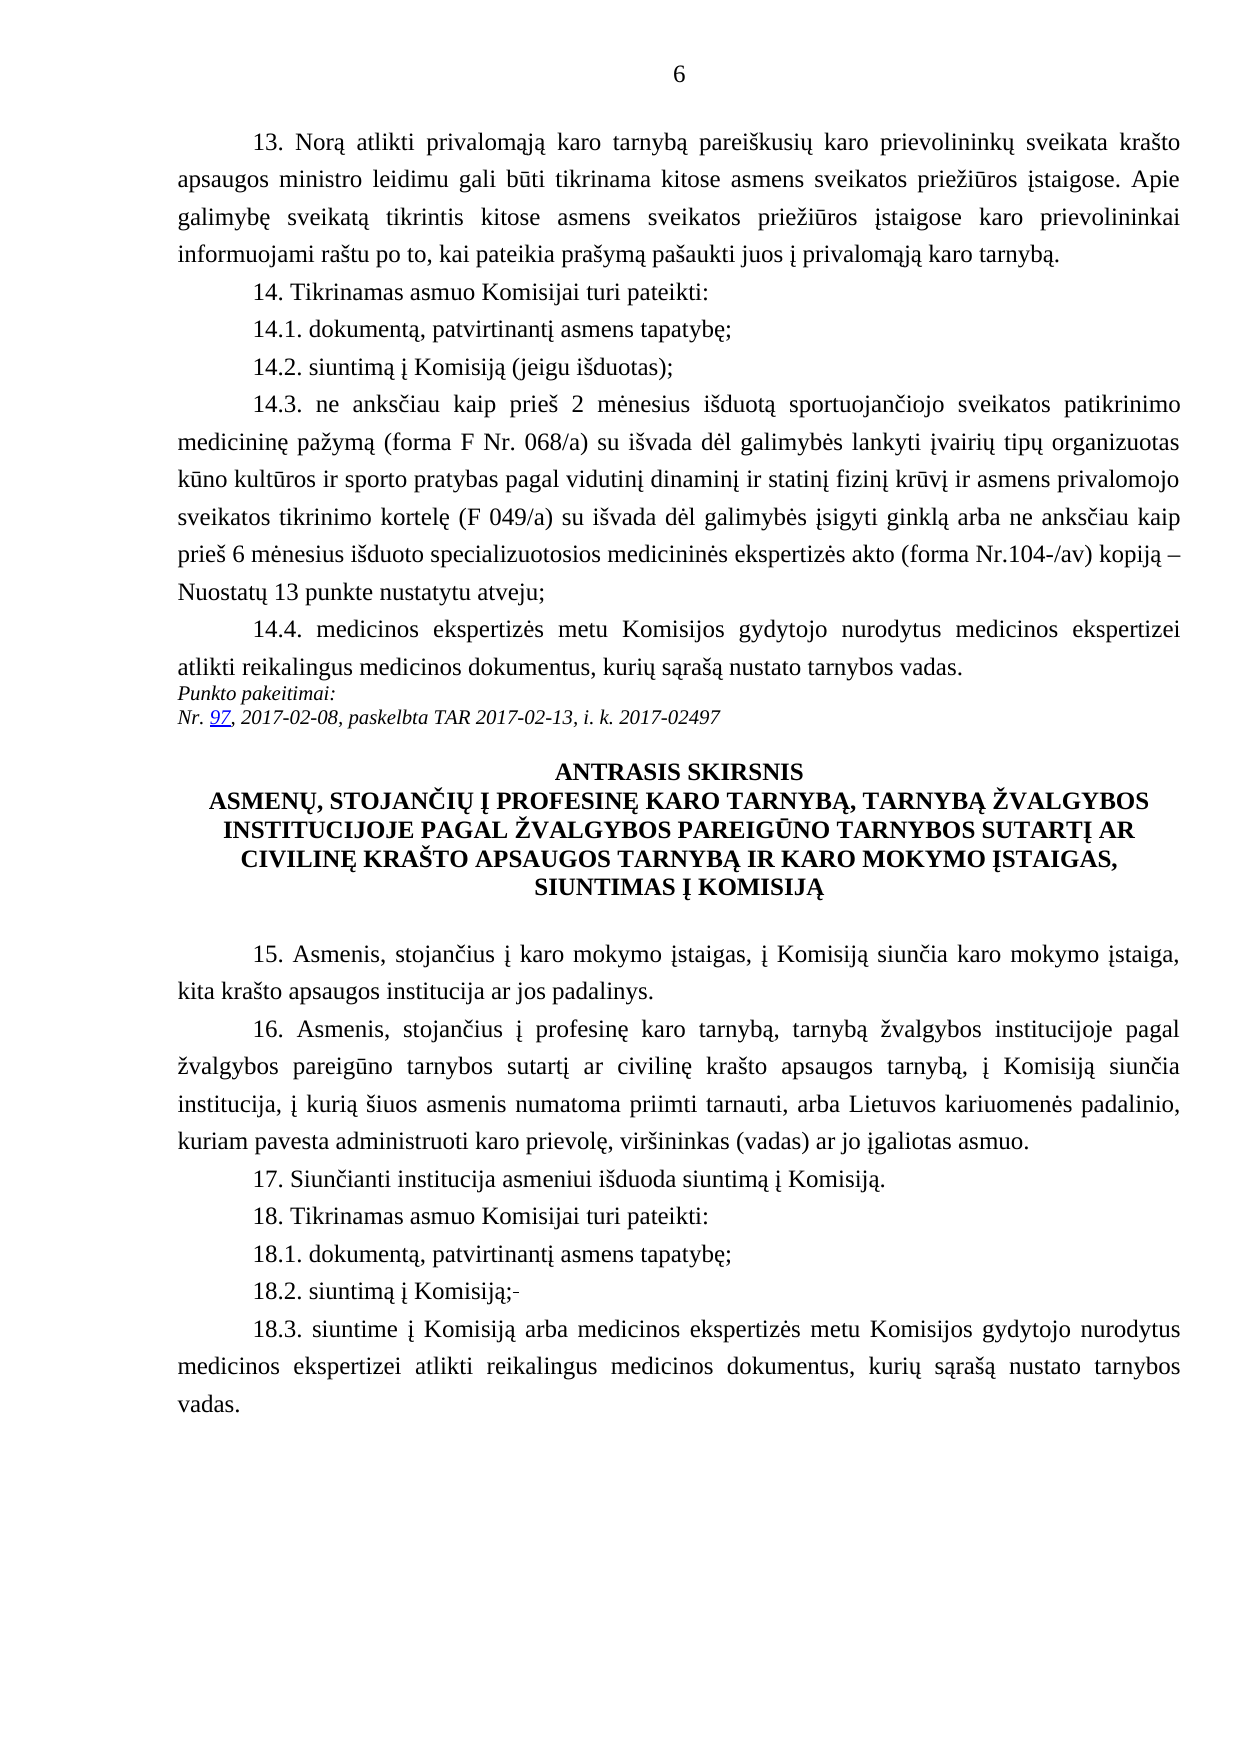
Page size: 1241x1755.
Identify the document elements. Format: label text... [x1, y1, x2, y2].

text 14. Tikrinamas asmuo Komisijai turi pateikti: [177, 268, 1181, 306]
text Nr. 97, 2017-02-08, paskelbta TAR 2017-02-13, i. k. 2017-02497 [177, 705, 1181, 729]
text 14.2. siuntimą į Komisiją (jeigu išduotas); [177, 343, 1181, 381]
text ASMENŲ, STOJANČIŲ Į PROFESINĘ KARO TARNYBĄ, TARNYBĄ ŽVALGYBOS INSTITUCIJOJE PAGAL ŽVALGYBOS PAREIGŪNO TARNYBOS SUTARTĮ AR CIVILINĘ KRAŠTO APSAUGOS TARNYBĄ IR KARO MOKYMO ĮSTAIGAS, SIUNTIMAS Į KOMISIJĄ [177, 786, 1181, 901]
text 13. Norą atlikti privalomąją karo tarnybą pareiškusių karo prievolininkų sveikata krašto apsaugos ministro leidimu gali būti tikrinama kitose asmens sveikatos priežiūros įstaigose. Apie galimybę sveikatą tikrintis kitose asmens sveikatos priežiūros įstaigose karo prievolininkai informuojami raštu po to, kai pateikia prašymą pašaukti juos į privalomąją karo tarnybą. [177, 118, 1181, 268]
text 18.2. siuntimą į Komisiją; [177, 1267, 1181, 1305]
text 14.4. medicinos ekspertizės metu Komisijos gydytojo nurodytus medicinos ekspertizei atlikti reikalingus medicinos dokumentus, kurių sąrašą nustato tarnybos vadas. [177, 606, 1181, 681]
text ANTRASIS SKIRSNIS [177, 757, 1181, 786]
text 18.3. siuntime į Komisiją arba medicinos ekspertizės metu Komisijos gydytojo nurodytus medicinos ekspertizei atlikti reikalingus medicinos dokumentus, kurių sąrašą nustato tarnybos vadas. [177, 1305, 1181, 1417]
text 15. Asmenis, stojančius į karo mokymo įstaigas, į Komisiją siunčia karo mokymo įstaiga, kita krašto apsaugos institucija ar jos padalinys. [177, 930, 1181, 1005]
text 17. Siunčianti institucija asmeniui išduoda siuntimą į Komisiją. [177, 1155, 1181, 1192]
text 14.3. ne anksčiau kaip prieš 2 mėnesius išduotą sportuojančiojo sveikatos patikrinimo medicininę pažymą (forma F Nr. 068/a) su išvada dėl galimybės lankyti įvairių tipų organizuotas kūno kultūros ir sporto pratybas pagal vidutinį dinaminį ir statinį fizinį krūvį ir asmens privalomojo sveikatos tikrinimo kortelę (F 049/a) su išvada dėl galimybės įsigyti ginklą arba ne anksčiau kaip prieš 6 mėnesius išduoto specializuotosios medicininės ekspertizės akto (forma Nr.104-/av) kopiją – Nuostatų 13 punkte nustatytu atveju; [177, 381, 1181, 606]
text Punkto pakeitimai: [177, 681, 1181, 705]
text 18. Tikrinamas asmuo Komisijai turi pateikti: [177, 1192, 1181, 1230]
text 18.1. dokumentą, patvirtinantį asmens tapatybę; [177, 1230, 1181, 1267]
text 14.1. dokumentą, patvirtinantį asmens tapatybę; [177, 306, 1181, 343]
text 16. Asmenis, stojančius į profesinę karo tarnybą, tarnybą žvalgybos institucijoje pagal žvalgybos pareigūno tarnybos sutartį ar civilinę krašto apsaugos tarnybą, į Komisiją siunčia institucija, į kurią šiuos asmenis numatoma priimti tarnauti, arba Lietuvos kariuomenės padalinio, kuriam pavesta administruoti karo prievolę, viršininkas (vadas) ar jo įgaliotas asmuo. [177, 1005, 1181, 1155]
